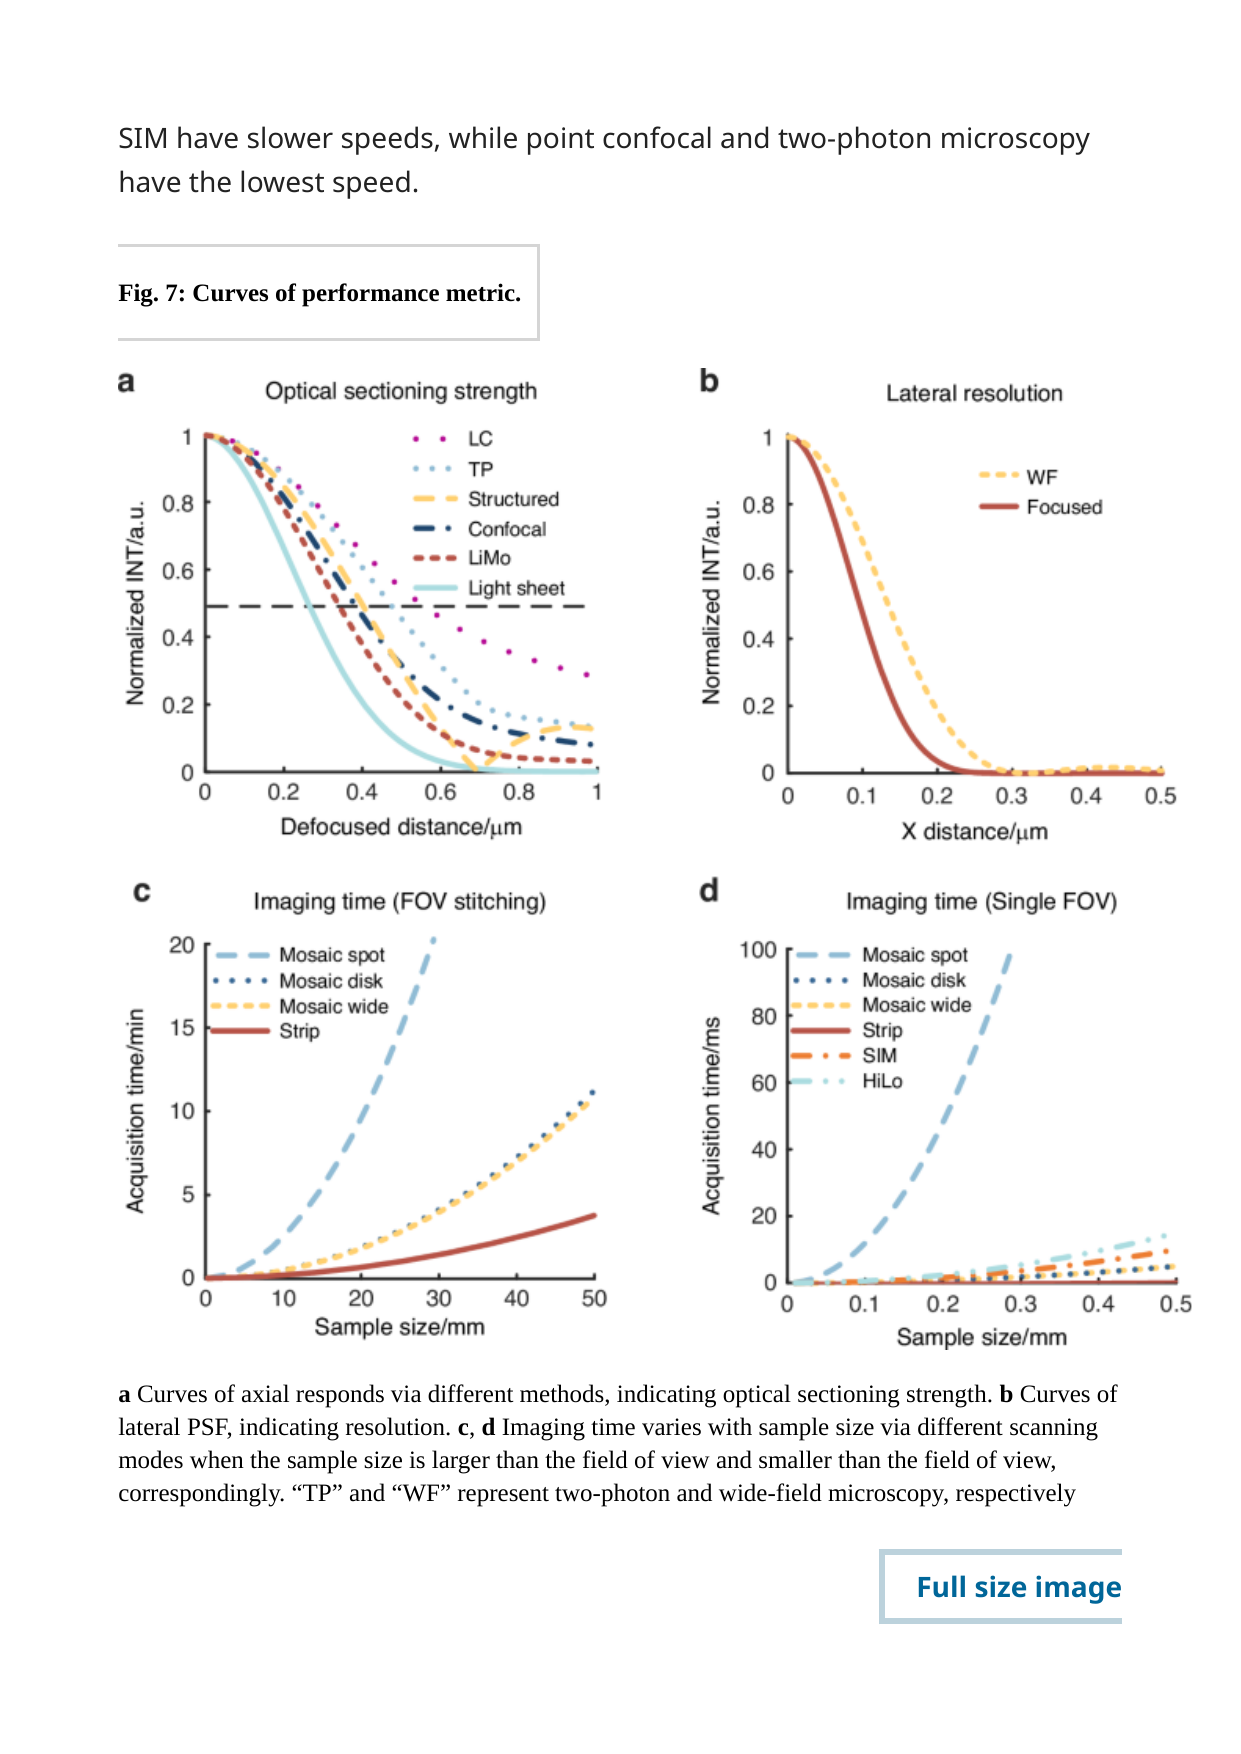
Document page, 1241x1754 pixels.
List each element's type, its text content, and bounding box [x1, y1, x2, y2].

text a Curves of axial responds via different methods, indicating optical sectioning strength. b Curves of lateral PSF, indicating resolution. c, d Imaging time varies with sample size via different scanning modes when the sample size is larger than the field of view and smaller than the field of view, correspondingly. “TP” and “WF” represent two-photon and wide-field microscopy, respectively [118, 1379, 1122, 1507]
text [540, 244, 1122, 341]
text Full size image [118, 1548, 1122, 1624]
picture [118, 368, 1192, 1350]
text SIM have slower speeds, while point confocal and two-photon microscopy have the lowest speed. [118, 118, 1122, 201]
text Fig. 7: Curves of performance metric. [118, 247, 537, 338]
